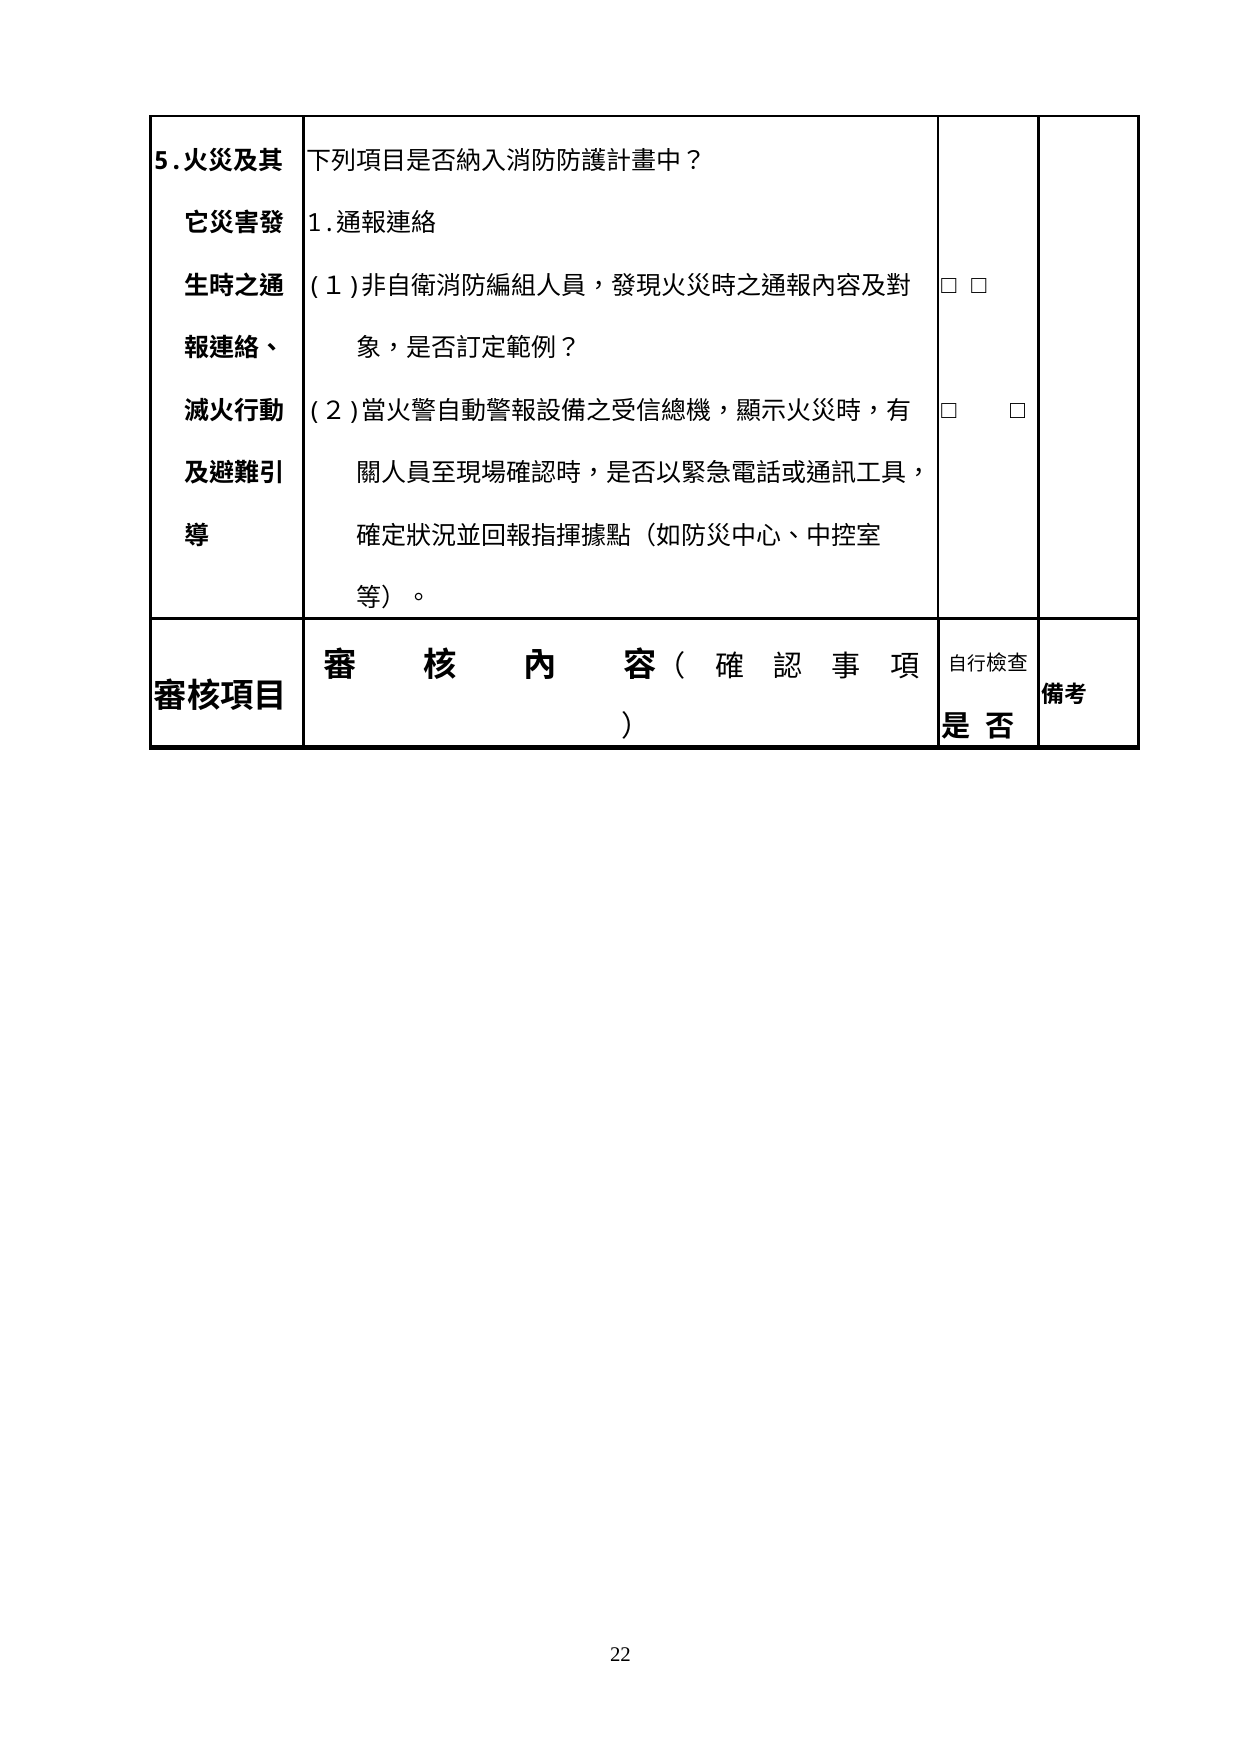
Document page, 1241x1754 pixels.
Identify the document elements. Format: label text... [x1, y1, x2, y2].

table_cell [1040, 117, 1137, 617]
table_cell 審核項目 [152, 620, 302, 745]
table_cell 自行檢查 是 否 [940, 620, 1037, 745]
table_cell 5.火災及其它災害發生時之通報連絡、滅火行動及避難引導 [152, 117, 302, 617]
table_cell 備考 [1040, 620, 1137, 745]
table_cell 審 核 內 容（ 確 認 事 項 ） [305, 620, 937, 745]
table_cell □ □ □ [939, 117, 1037, 617]
table_cell 下列項目是否納入消防防護計畫中？ 1.通報連絡 (１)非自衛消防編組人員，發現火災時之通報內容及對象，是否訂定範例？ (２)當火警自動警報設備之受信總機，顯示火災時，有關人員至現場確認時，是否以緊急電話或通訊工具，確定狀況並回報指揮據點（如防災中心、中控室等）。 [305, 117, 937, 617]
